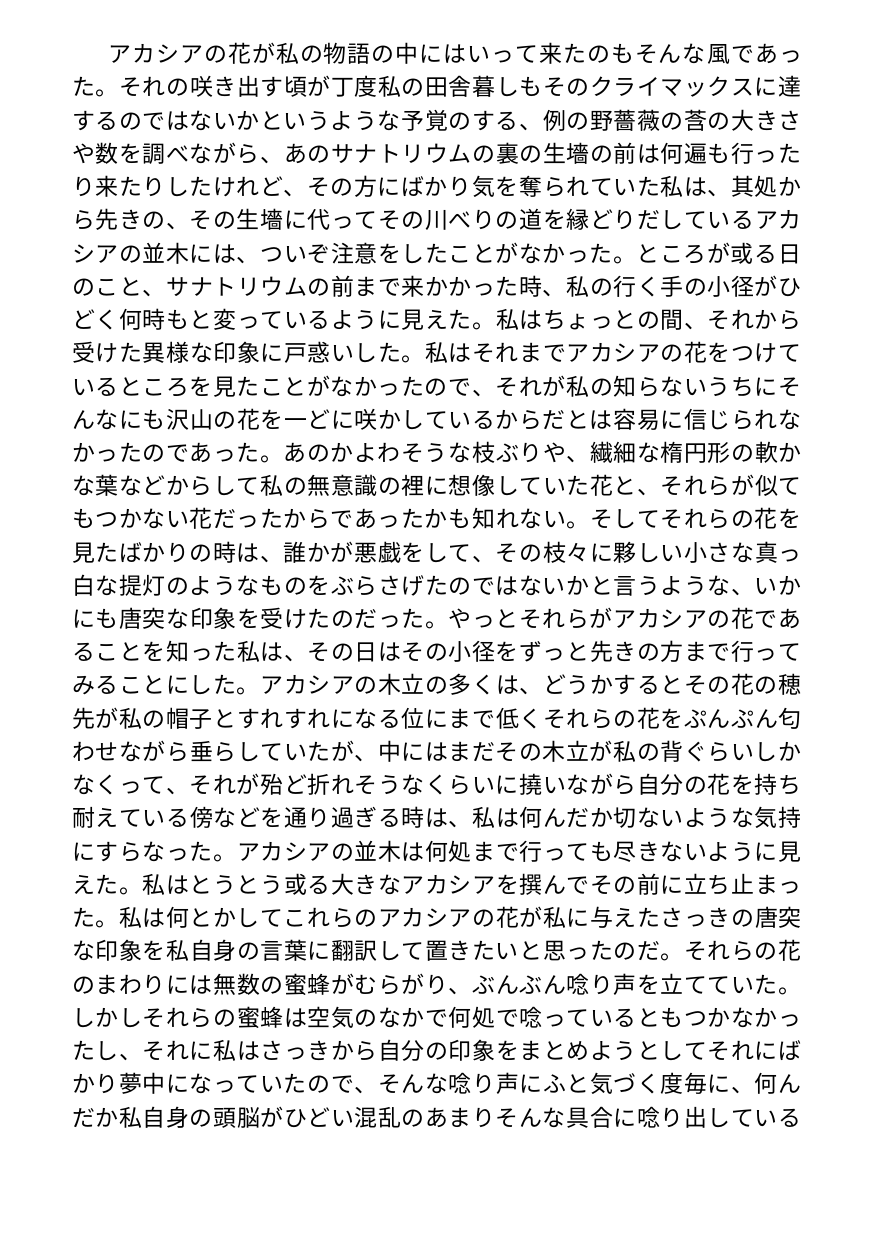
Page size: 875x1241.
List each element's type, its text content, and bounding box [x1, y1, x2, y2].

text アカシアの花が私の物語の中にはいって来たのもそんな風であった。それの咲き出す頃が丁度私の田舎暮しもそのクライマックスに達するのではないかというような予覚のする、例の野薔薇の莟の大きさや数を調べながら、あのサナトリウムの裏の生墻の前は何遍も行ったり来たりしたけれど、その方にばかり気を奪られていた私は、其処から先きの、その生墻に代ってその川べりの道を縁どりだしているアカシアの並木には、ついぞ注意をしたことがなかった。ところが或る日のこと、サナトリウムの前まで来かかった時、私の行く手の小径がひどく何時もと変っているように見えた。私はちょっとの間、それから受けた異様な印象に戸惑いした。私はそれまでアカシアの花をつけているところを見たことがなかったので、それが私の知らないうちにそんなにも沢山の花を一どに咲かしているからだとは容易に信じられなかったのであった。あのかよわそうな枝ぶりや、繊細な楕円形の軟かな葉などからして私の無意識の裡に想像していた花と、それらが似てもつかない花だったからであったかも知れない。そしてそれらの花を見たばかりの時は、誰かが悪戯をして、その枝々に夥しい小さな真っ白な提灯のようなものをぶらさげたのではないかと言うような、いかにも唐突な印象を受けたのだった。やっとそれらがアカシアの花であることを知った私は、その日はその小径をずっと先きの方まで行ってみることにした。アカシアの木立の多くは、どうかするとその花の穂先が私の帽子とすれすれになる位にまで低くそれらの花をぷんぷん匂わせながら垂らしていたが、中にはまだその木立が私の背ぐらいしかなくって、それが殆ど折れそうなくらいに撓いながら自分の花を持ち耐えている傍などを通り過ぎる時は、私は何んだか切ないような気持にすらなった。アカシアの並木は何処まで行っても尽きないように見えた。私はとうとう或る大きなアカシアを撰んでその前に立ち止まった。私は何とかしてこれらのアカシアの花が私に与えたさっきの唐突な印象を私自身の言葉に翻訳して置きたいと思ったのだ。それらの花のまわりには無数の蜜蜂がむらがり、ぶんぶん唸り声を立てていた。しかしそれらの蜜蜂は空気のなかで何処で唸っているともつかなかったし、それに私はさっきから自分の印象をまとめようとしてそれにばかり夢中になっていたので、そんな唸り声にふと気づく度毎に、何んだか私自身の頭脳がひどい混乱のあまりそんな具合に唸り出している [72, 36, 802, 1133]
